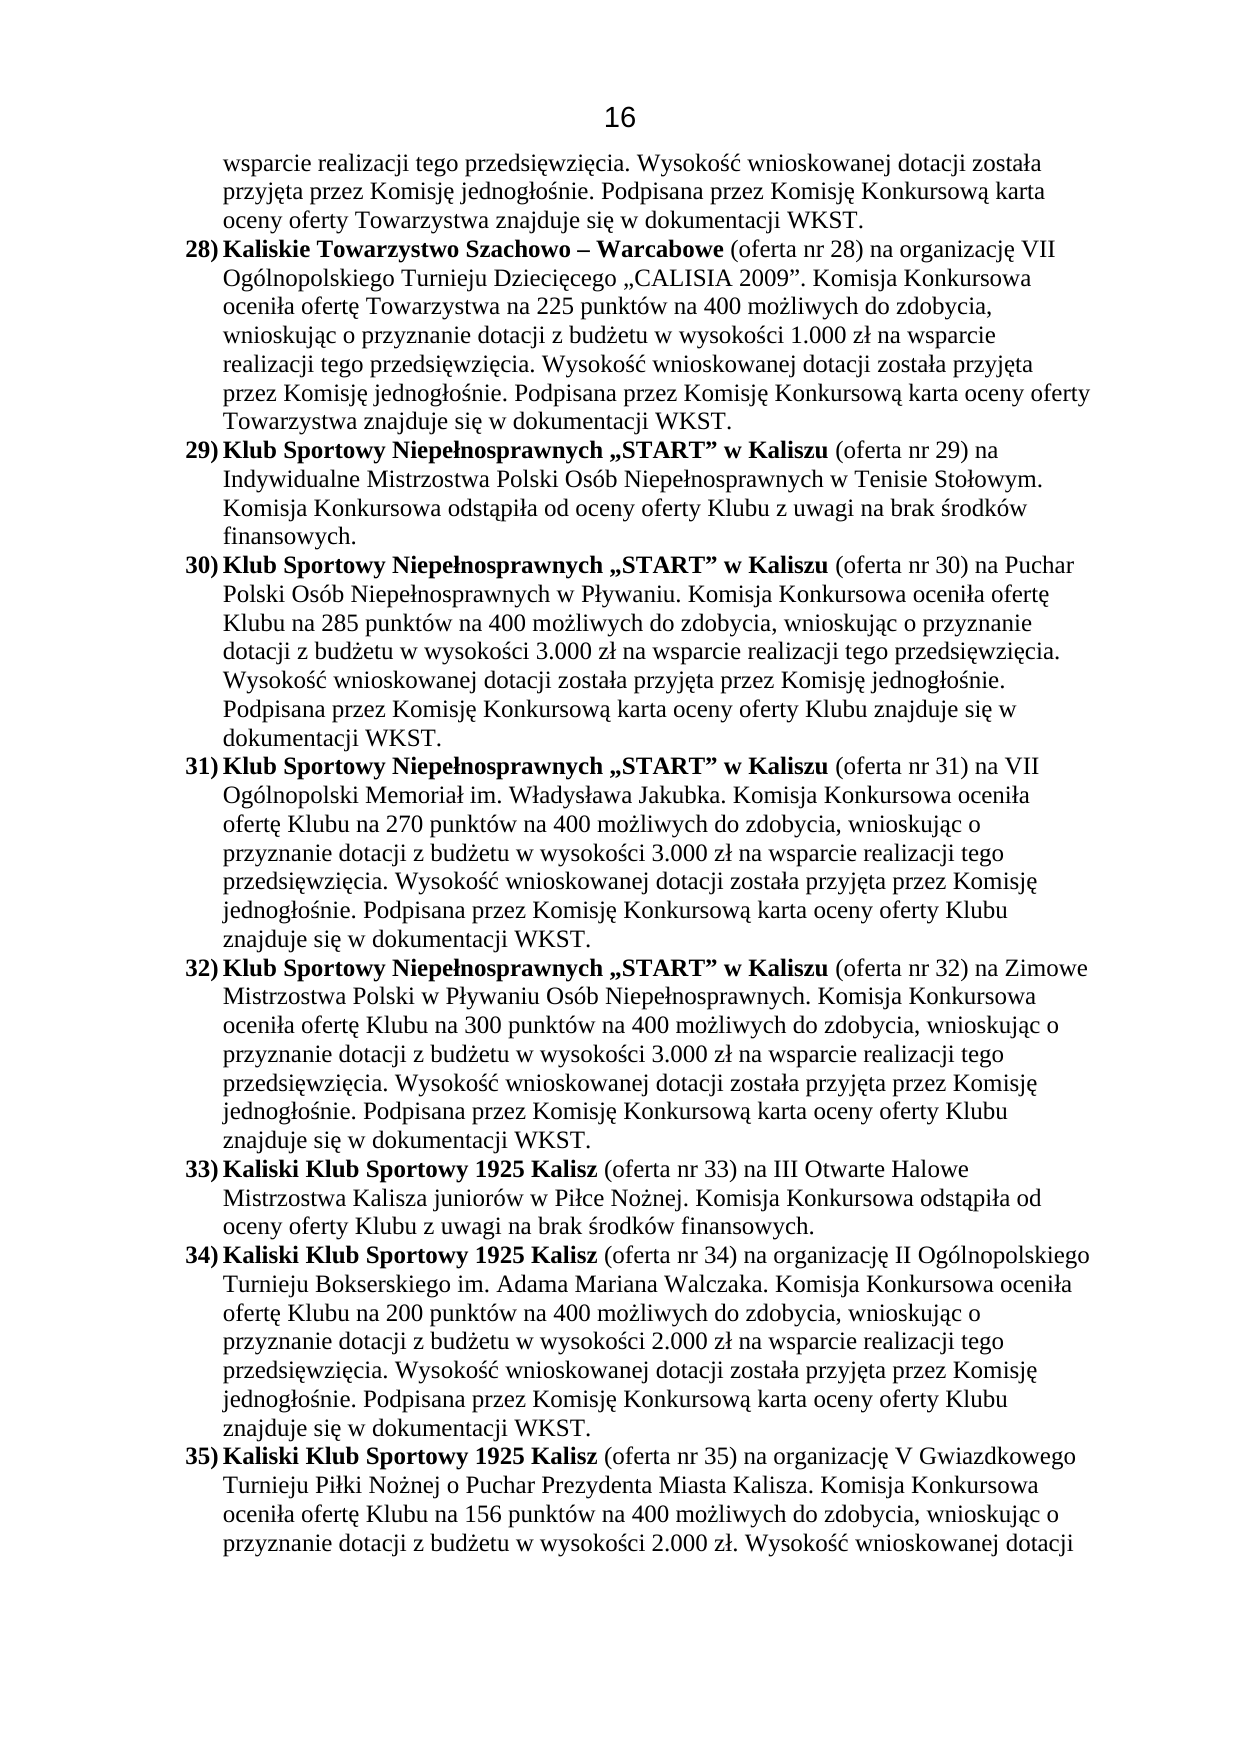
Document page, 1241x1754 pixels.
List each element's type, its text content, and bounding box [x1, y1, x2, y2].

list Klub Sportowy Niepełnosprawnych „START” w Kaliszu (oferta nr 31) na VII Ogólnopolski Memoriał im. Władysława Jakubka. Komisja Konkursowa oceniła ofertę Klubu na 270 punktów na 400 możliwych do zdobycia, wnioskując o przyznanie dotacji z budżetu w wysokości 3.000 zł na wsparcie realizacji tego przedsięwzięcia. Wysokość wnioskowanej dotacji została przyjęta przez Komisję jednogłośnie. Podpisana przez Komisję Konkursową karta oceny oferty Klubu znajduje się w dokumentacji WKST. [185, 751, 1092, 953]
list Klub Sportowy Niepełnosprawnych „START” w Kaliszu (oferta nr 30) na Puchar Polski Osób Niepełnosprawnych w Pływaniu. Komisja Konkursowa oceniła ofertę Klubu na 285 punktów na 400 możliwych do zdobycia, wnioskując o przyznanie dotacji z budżetu w wysokości 3.000 zł na wsparcie realizacji tego przedsięwzięcia. Wysokość wnioskowanej dotacji została przyjęta przez Komisję jednogłośnie. Podpisana przez Komisję Konkursową karta oceny oferty Klubu znajduje się w dokumentacji WKST. [185, 550, 1092, 751]
list Kaliski Klub Sportowy 1925 Kalisz (oferta nr 35) na organizację V Gwiazdkowego Turnieju Piłki Nożnej o Puchar Prezydenta Miasta Kalisza. Komisja Konkursowa oceniła ofertę Klubu na 156 punktów na 400 możliwych do zdobycia, wnioskując o przyznanie dotacji z budżetu w wysokości 2.000 zł. Wysokość wnioskowanej dotacji [185, 1441, 1092, 1556]
list Klub Sportowy Niepełnosprawnych „START” w Kaliszu (oferta nr 32) na Zimowe Mistrzostwa Polski w Pływaniu Osób Niepełnosprawnych. Komisja Konkursowa oceniła ofertę Klubu na 300 punktów na 400 możliwych do zdobycia, wnioskując o przyznanie dotacji z budżetu w wysokości 3.000 zł na wsparcie realizacji tego przedsięwzięcia. Wysokość wnioskowanej dotacji została przyjęta przez Komisję jednogłośnie. Podpisana przez Komisję Konkursową karta oceny oferty Klubu znajduje się w dokumentacji WKST. [185, 953, 1092, 1154]
list Kaliskie Towarzystwo Szachowo – Warcabowe (oferta nr 28) na organizację VII Ogólnopolskiego Turnieju Dziecięcego „CALISIA 2009”. Komisja Konkursowa oceniła ofertę Towarzystwa na 225 punktów na 400 możliwych do zdobycia, wnioskując o przyznanie dotacji z budżetu w wysokości 1.000 zł na wsparcie realizacji tego przedsięwzięcia. Wysokość wnioskowanej dotacji została przyjęta przez Komisję jednogłośnie. Podpisana przez Komisję Konkursową karta oceny oferty Towarzystwa znajduje się w dokumentacji WKST. [185, 234, 1092, 435]
list Klub Sportowy Niepełnosprawnych „START” w Kaliszu (oferta nr 29) na Indywidualne Mistrzostwa Polski Osób Niepełnosprawnych w Tenisie Stołowym. Komisja Konkursowa odstąpiła od oceny oferty Klubu z uwagi na brak środków finansowych. [185, 435, 1092, 550]
list wsparcie realizacji tego przedsięwzięcia. Wysokość wnioskowanej dotacji została przyjęta przez Komisję jednogłośnie. Podpisana przez Komisję Konkursową karta oceny oferty Towarzystwa znajduje się w dokumentacji WKST. [185, 148, 1092, 234]
list Kaliski Klub Sportowy 1925 Kalisz (oferta nr 34) na organizację II Ogólnopolskiego Turnieju Bokserskiego im. Adama Mariana Walczaka. Komisja Konkursowa oceniła ofertę Klubu na 200 punktów na 400 możliwych do zdobycia, wnioskując o przyznanie dotacji z budżetu w wysokości 2.000 zł na wsparcie realizacji tego przedsięwzięcia. Wysokość wnioskowanej dotacji została przyjęta przez Komisję jednogłośnie. Podpisana przez Komisję Konkursową karta oceny oferty Klubu znajduje się w dokumentacji WKST. [185, 1240, 1092, 1441]
list Kaliski Klub Sportowy 1925 Kalisz (oferta nr 33) na III Otwarte Halowe Mistrzostwa Kalisza juniorów w Piłce Nożnej. Komisja Konkursowa odstąpiła od oceny oferty Klubu z uwagi na brak środków finansowych. [185, 1154, 1092, 1240]
